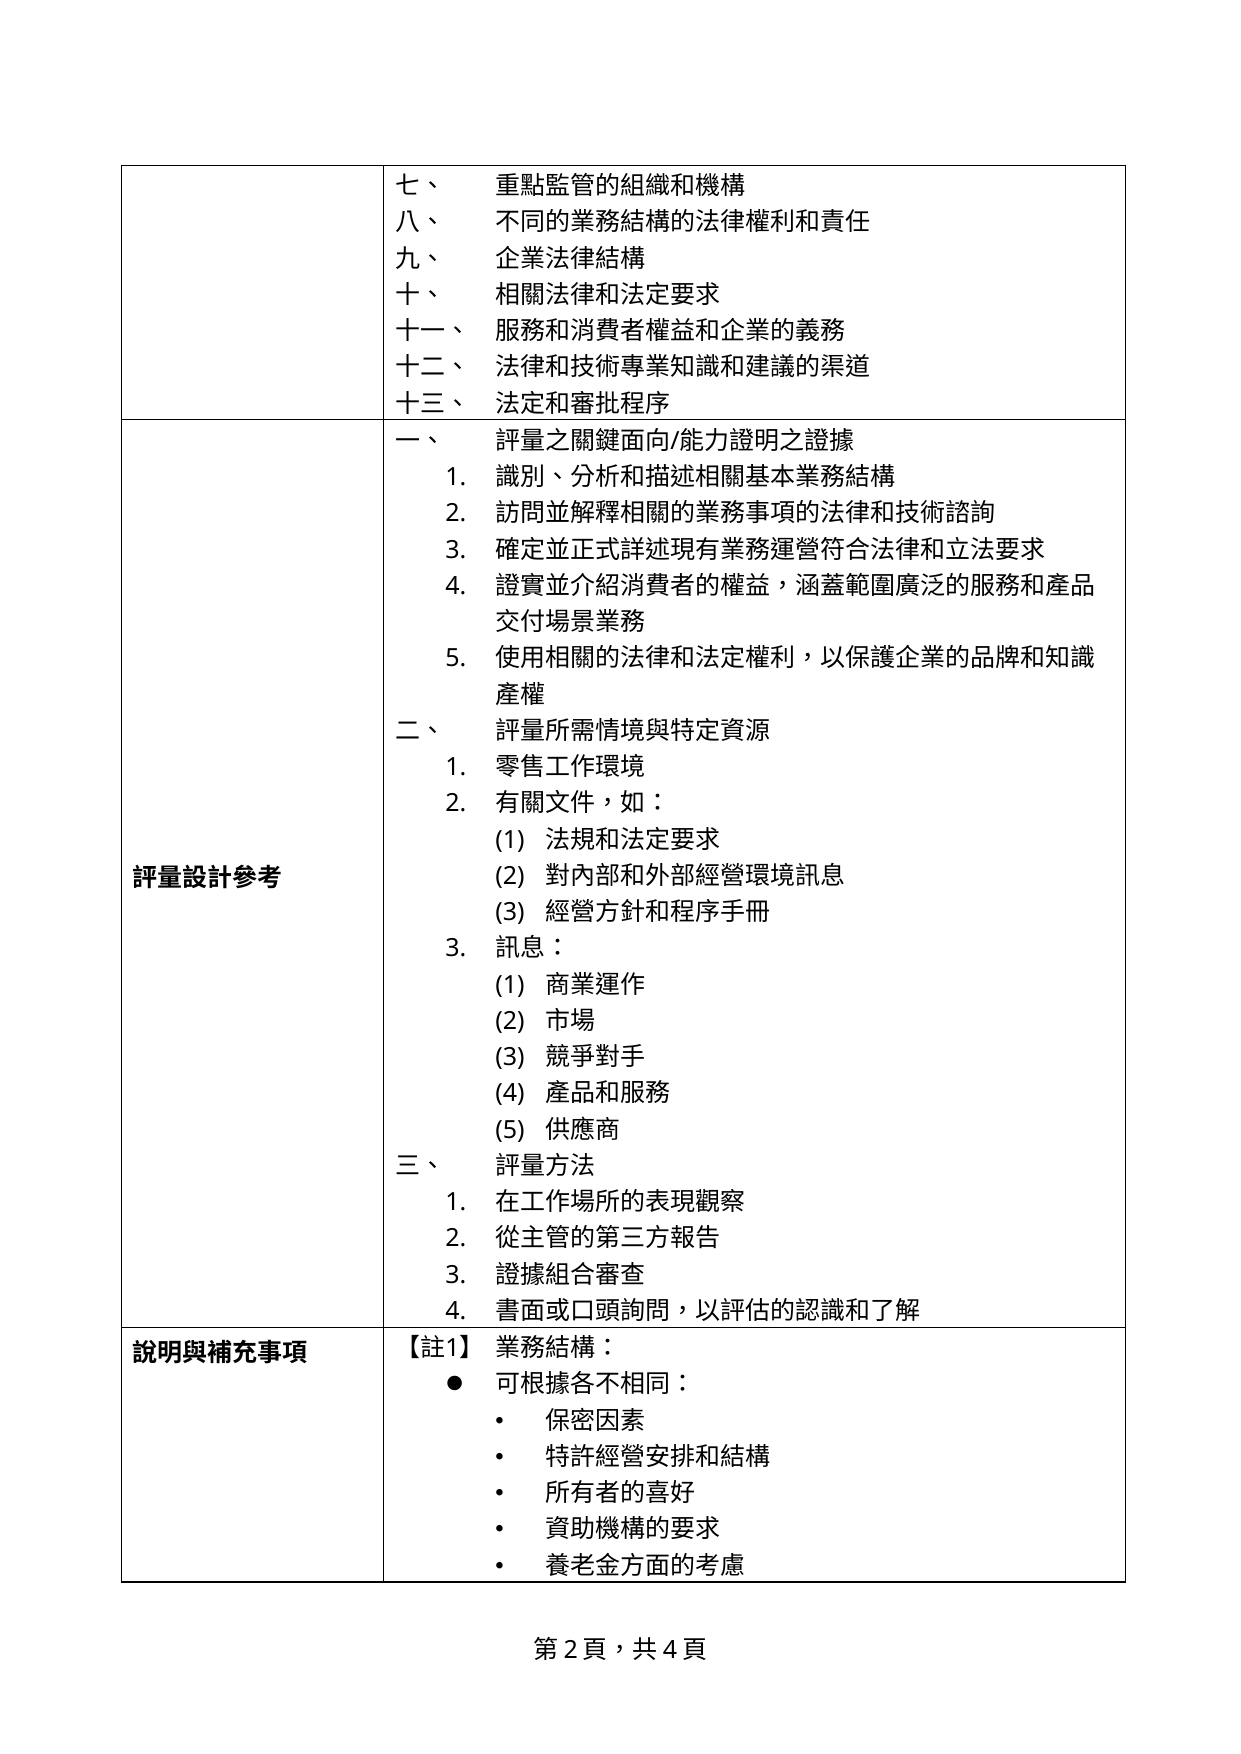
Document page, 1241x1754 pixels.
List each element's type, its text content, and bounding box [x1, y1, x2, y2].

table_cell 評量之關鍵面向/能力證明之證據 識別、分析和描述相關基本業務結構 訪問並解釋相關的業務事項的法律和技術諮詢 確定並正式詳述現有業務運營符合法律和立法要求 證實並介紹消費者的權益，涵蓋範圍廣泛的服務和產品交付場景業務 使用相關的法律和法定權利，以保護企業的品牌和知識產權 評量所需情境與特定資源 零售工作環境 有關文件，如： 法規和法定要求 對內部和外部經營環境訊息 經營方針和程序手冊 訊息： 商業運作 市場 競爭對手 產品和服務 供應商 評量方法 在工作場所的表現觀察 從主管的第三方報告 證據組合審查 書面或口頭詢問，以評估的認識和了解 [384, 420, 1125, 1327]
table_cell 說明與補充事項 [122, 1328, 383, 1581]
table_cell [122, 166, 383, 419]
table_cell 評量設計參考 [122, 420, 383, 1327]
table_cell 經營方針和影響工作角色或功能的程序 社區和消費者代表群體 產品、概念、技術和思想的所有權概念 保密性和安全性要求 財務報告和會計 在為客戶的產品和供應安排訊息來源 重點監管的組織和機構 不同的業務結構的法律權利和責任 企業法律結構 相關法律和法定要求 服務和消費者權益和企業的義務 法律和技術專業知識和建議的渠道 法定和審批程序 [384, 166, 1125, 419]
table_cell 業務結構： 可根據各不相同： 保密因素 特許經營安排和結構 所有者的喜好 資助機構的要求 養老金方面的考慮 稅收方面的考慮 可確立為： 註冊成立的公司 合作夥伴關係 個體經營者（也稱為「單一所有者」） 信任 法律和立法規定可包括： 消費者保護法 合同法 緊急程序 環境保護法規 平等就業機會（EEO）和反歧視法 特許經營協議 業界實務守則 許可、專利或版權 職業健康與安全規範(WHS) 稅收法律，包括登記為GST 公平貿易法案 運輸、倉儲和貨物處理 勞動者報酬 勞資關係 法律法規要求可能涉及改變： 業務範圍的商品 特定產品或服務的特性 大小、類型和業務的位置 類型的產品和服務提供 不同的員工培訓水平 工地特定背景下，變型和環境中 保險要求，根據各不相同： 用途的產品或服務 市場和企業的位置 類型的產品和服務 權利和義務可以通過諮詢的地區內部或外部專家，如確定： 經濟學 財務和會計 保險 法律 廉潔 技術和科學 貿易 記錄可能是： 電子 手冊 訊息來源可能是： 直接或間接 電子或硬拷貝 反饋 非口頭交流 言語交流，其中包括： 面對面 收音機 電話 書面說明和通信，如： 數據交換 電子郵件 字母 品牌包括： 公司品牌 知識產權 產品品牌 註冊品牌 註冊商標 供應商品牌 [384, 1328, 1125, 1581]
